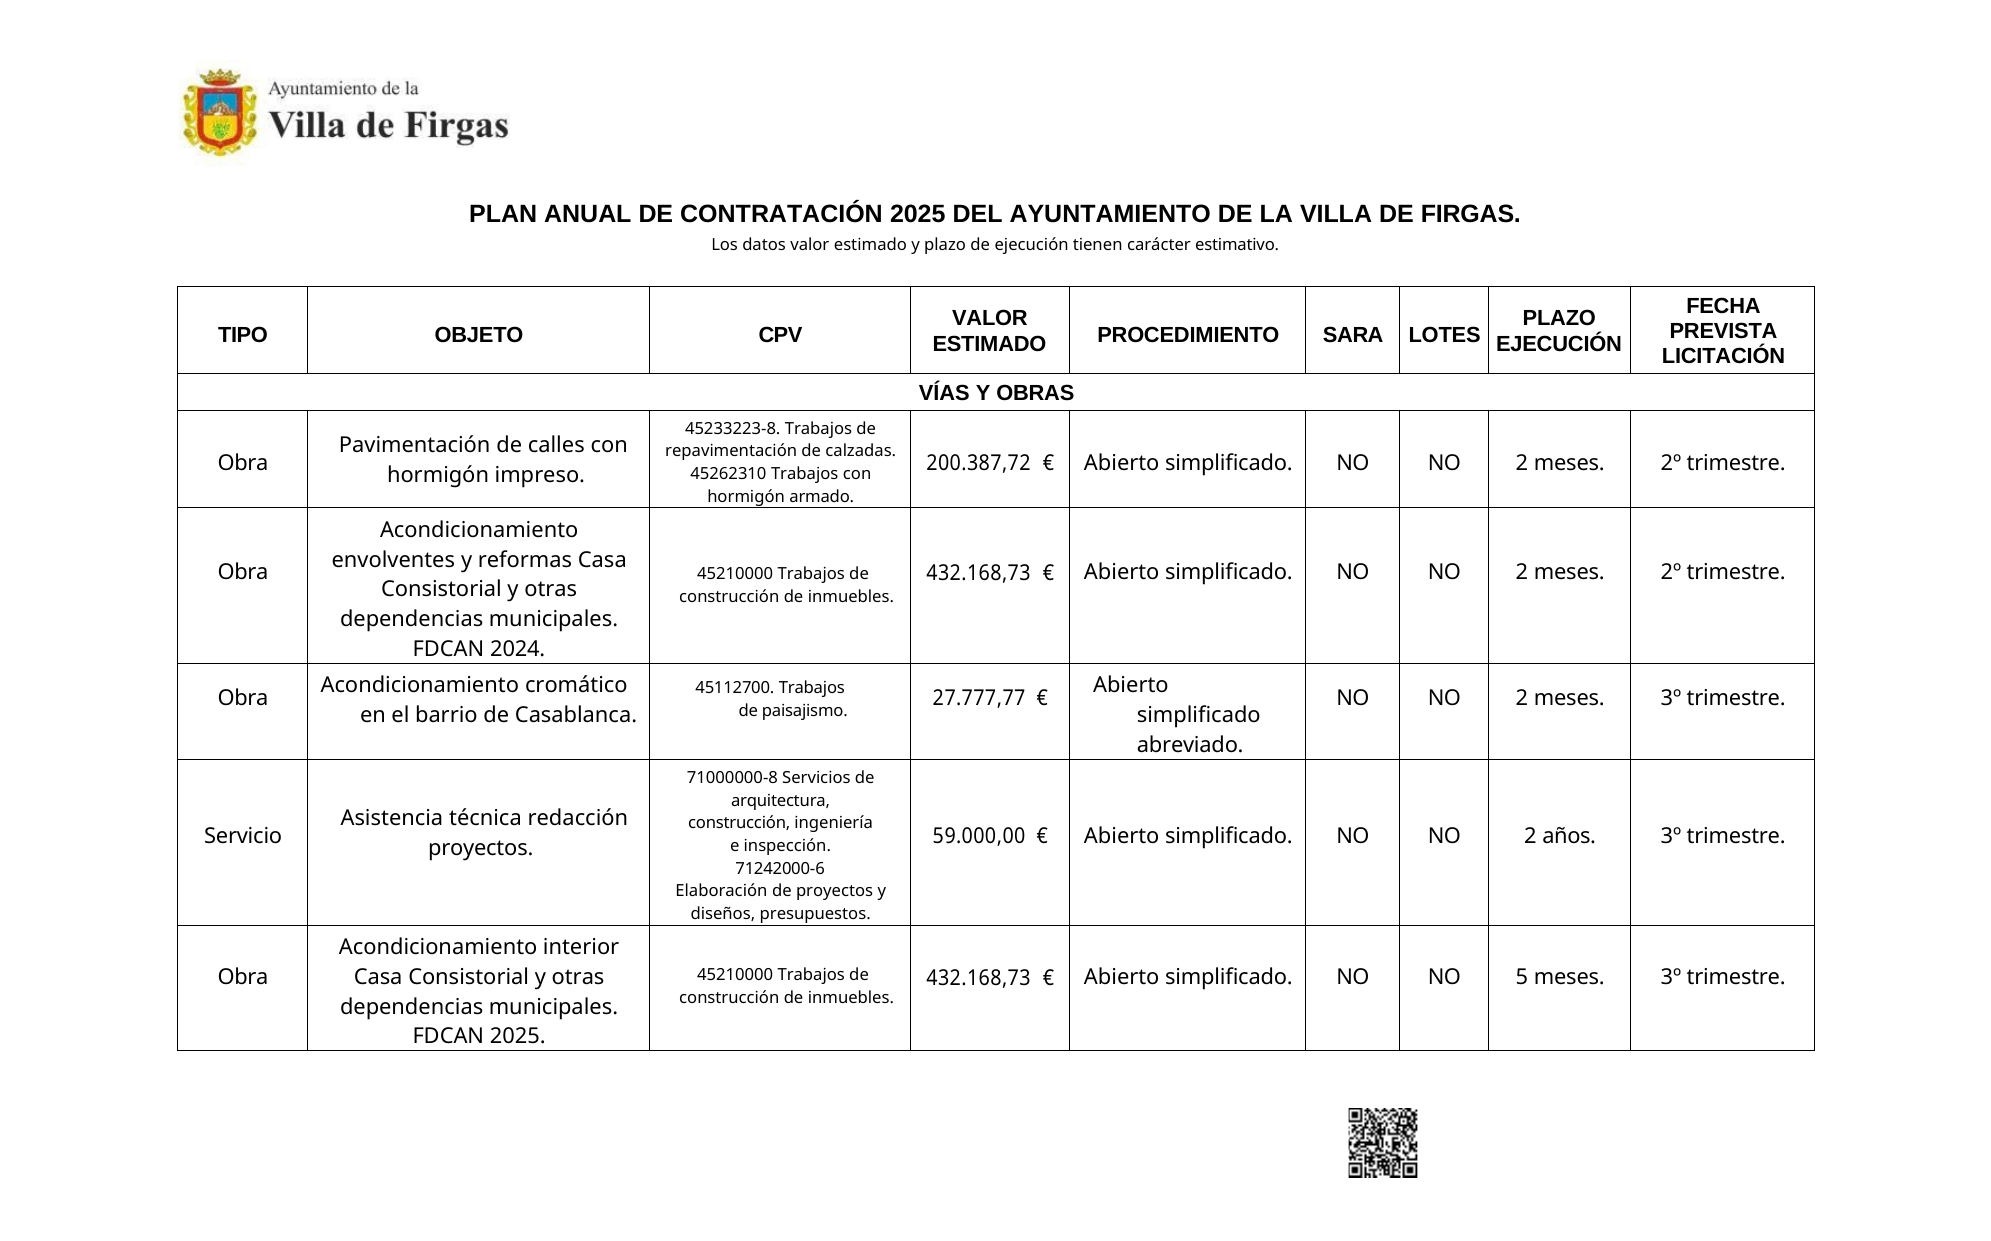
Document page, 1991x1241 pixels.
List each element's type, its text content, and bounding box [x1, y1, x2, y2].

table_cell 2 meses. [1489, 508, 1630, 663]
table_cell 2º trimestre. [1631, 411, 1814, 507]
table_header CPV [650, 287, 910, 373]
table_header VALOR ESTIMADO [911, 287, 1069, 373]
table_cell 45210000 Trabajos de construcción de inmuebles. [650, 926, 910, 1050]
table_cell 432.168,73 € [911, 508, 1069, 663]
table_header PLAZO EJECUCIÓN [1489, 287, 1630, 373]
table_cell 3º trimestre. [1631, 664, 1814, 759]
table_header TIPO [178, 287, 307, 373]
table_cell Pavimentación de calles con hormigón impreso. [308, 411, 649, 507]
table_header PROCEDIMIENTO [1070, 287, 1305, 373]
table_cell Abierto simplificado abreviado. [1070, 664, 1305, 759]
table_cell 3º trimestre. [1631, 760, 1814, 924]
table_cell Acondicionamiento cromático en el barrio de Casablanca. [308, 664, 649, 759]
table_cell Abierto simplificado. [1070, 760, 1305, 924]
table_cell Obra [178, 664, 307, 759]
table_cell 45210000 Trabajos de construcción de inmuebles. [650, 508, 910, 663]
table_cell NO [1400, 926, 1488, 1050]
table_header FECHA PREVISTA LICITACIÓN [1631, 287, 1814, 373]
table_cell NO [1400, 760, 1488, 924]
table_cell 2 meses. [1489, 664, 1630, 759]
table_cell 59.000,00 € [911, 760, 1069, 924]
table_header LOTES [1400, 287, 1488, 373]
table_cell NO [1400, 664, 1488, 759]
table_cell NO [1306, 411, 1399, 507]
table_cell 45112700. Trabajos de paisajismo. [650, 664, 910, 759]
table_cell 2 meses. [1489, 411, 1630, 507]
table_cell Servicio [178, 760, 307, 924]
table_cell 3º trimestre. [1631, 926, 1814, 1050]
table_cell NO [1400, 411, 1488, 507]
table_cell VÍAS Y OBRAS [178, 374, 1814, 409]
table_cell NO [1306, 664, 1399, 759]
table_cell Abierto simplificado. [1070, 926, 1305, 1050]
table_cell 71000000-8 Servicios de arquitectura, construcción, ingeniería e inspección. 71242000-6 Elaboración de proyectos y diseños, presupuestos. [650, 760, 910, 924]
table_cell NO [1400, 508, 1488, 663]
table_cell Obra [178, 411, 307, 507]
table_cell NO [1306, 926, 1399, 1050]
table_cell NO [1306, 508, 1399, 663]
table_cell 200.387,72 € [911, 411, 1069, 507]
table_cell 27.777,77 € [911, 664, 1069, 759]
table_header OBJETO [308, 287, 649, 373]
table_cell Acondicionamiento envolventes y reformas Casa Consistorial y otras dependencias municipales. FDCAN 2024. [308, 508, 649, 663]
table_cell Abierto simplificado. [1070, 508, 1305, 663]
table_cell NO [1306, 760, 1399, 924]
table_cell 2º trimestre. [1631, 508, 1814, 663]
table_cell Abierto simplificado. [1070, 411, 1305, 507]
table_cell 432.168,73 € [911, 926, 1069, 1050]
table_cell Obra [178, 926, 307, 1050]
table_cell 2 años. [1489, 760, 1630, 924]
table_header SARA [1306, 287, 1399, 373]
table_cell Obra [178, 508, 307, 663]
table_cell 5 meses. [1489, 926, 1630, 1050]
table_cell Acondicionamiento interior Casa Consistorial y otras dependencias municipales. FDCAN 2025. [308, 926, 649, 1050]
table_cell 45233223-8. Trabajos de repavimentación de calzadas. 45262310 Trabajos con hormigón armado. [650, 411, 910, 507]
table_cell Asistencia técnica redacción proyectos. [308, 760, 649, 924]
